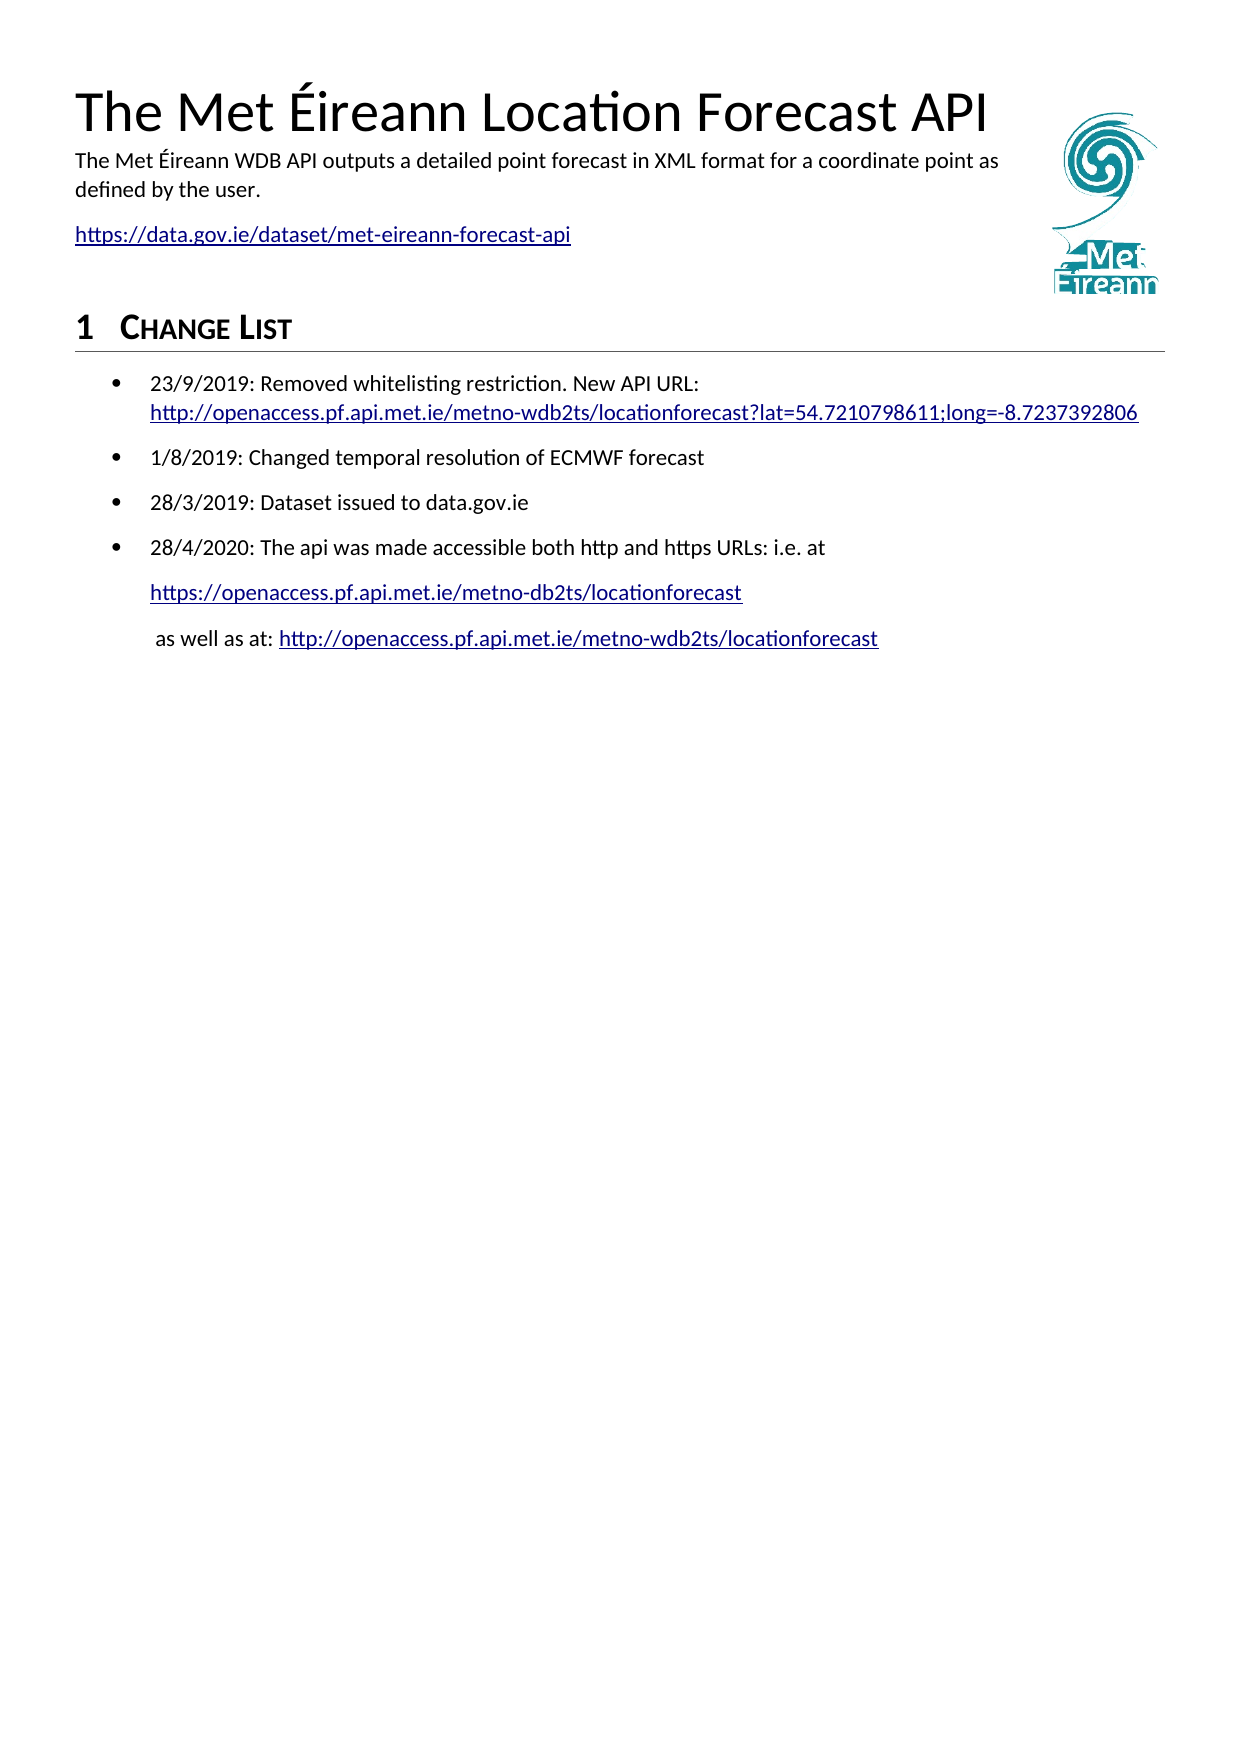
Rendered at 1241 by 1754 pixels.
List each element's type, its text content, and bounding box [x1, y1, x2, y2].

list 1/8/2019: Changed temporal resolution of ECMWF forecast [112, 443, 1165, 471]
list 23/9/2019: Removed whitelisting restriction. New API URL: http://openaccess.pf.api.met.ie/metno-wdb2ts/locationforecast?lat=54.7210798611;long=-8.7237392806 [112, 369, 1165, 426]
text The Met Éireann WDB API outputs a detailed point forecast in XML format for a coordinate point as defined by the user. [75, 146, 1118, 203]
list 28/3/2019: Dataset issued to data.gov.ie [112, 488, 1165, 516]
text https://openaccess.pf.api.met.ie/metno-db2ts/locationforecast [150, 578, 1165, 607]
list 28/4/2020: The api was made accessible both http and https URLs: i.e. at [112, 533, 1165, 561]
text as well as at: http://openaccess.pf.api.met.ie/metno-wdb2ts/locationforecast [150, 624, 1165, 652]
subtitle Change List [75, 303, 1165, 351]
text [1088, 220, 1165, 248]
title The Met Éireann Location Forecast API [75, 75, 1165, 146]
text https://data.gov.ie/dataset/met-eireann-forecast-api [75, 220, 1084, 248]
